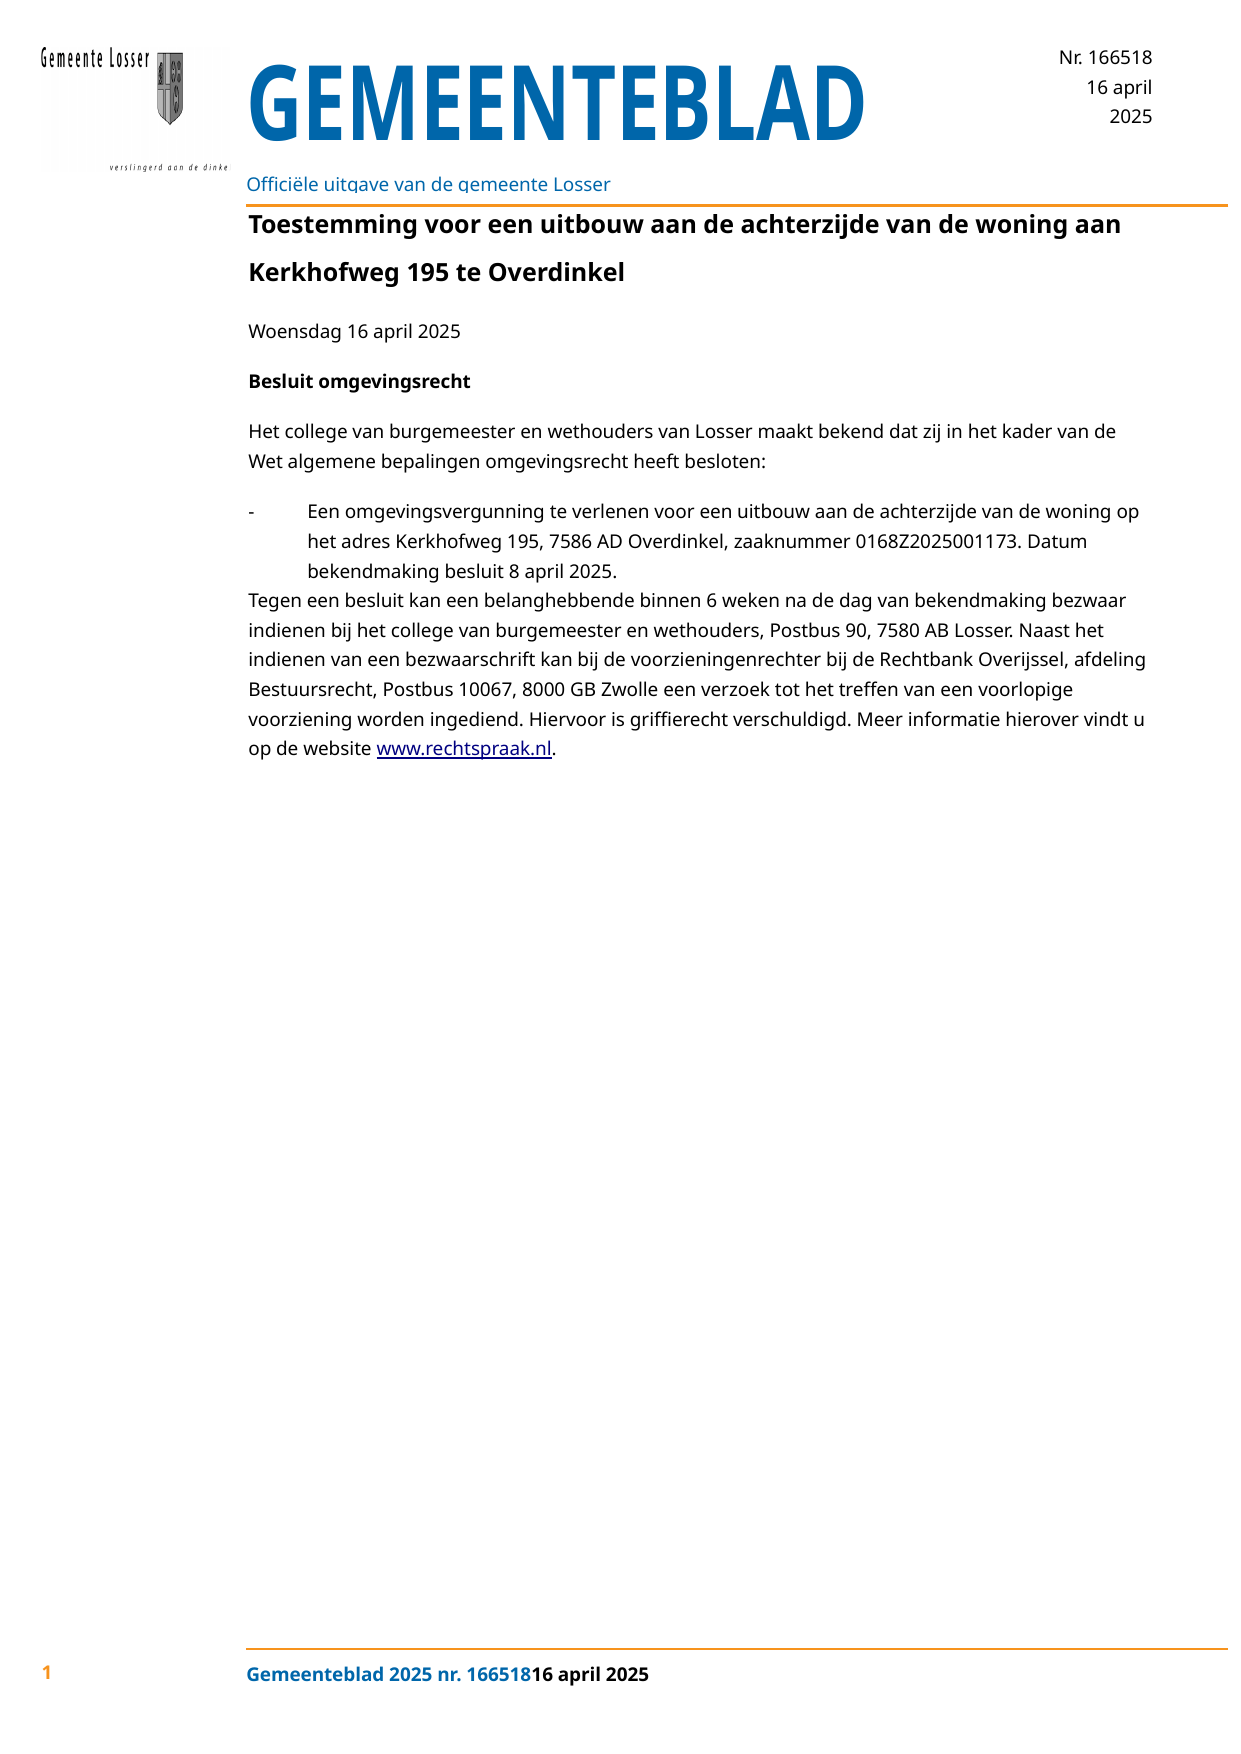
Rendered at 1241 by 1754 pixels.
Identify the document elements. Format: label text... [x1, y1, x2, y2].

text Het college van burgemeester en wethouders van Losser maakt bekend dat zij in het kader van de Wet algemene bepalingen omgevingsrecht heeft besloten: [248, 419, 1152, 474]
text Toestemming voor een uitbouw aan de achterzijde van de woning aan Kerkhofweg 195 te Overdinkel [248, 207, 1152, 288]
text Woensdag 16 april 2025 [248, 318, 1152, 344]
list Een omgevingsvergunning te verlenen voor een uitbouw aan de achterzijde van de woning op het adres Kerkhofweg 195, 7586 AD Overdinkel, zaaknummer 0168Z2025001173. Datum bekendmaking besluit 8 april 2025. [248, 499, 1152, 584]
picture [41, 47, 231, 172]
text Tegen een besluit kan een belanghebbende binnen 6 weken na de dag van bekendmaking bezwaar indienen bij het college van burgemeester en wethouders, Postbus 90, 7580 AB Losser. Naast het indienen van een bezwaarschrift kan bij de voorzieningenrechter bij de Rechtbank Overijssel, afdeling Bestuursrecht, Postbus 10067, 8000 GB Zwolle een verzoek tot het treffen van een voorlopige voorziening worden ingediend. Hiervoor is griffierecht verschuldigd. Meer informatie hierover vindt u op de website www.rechtspraak.nl. [248, 587, 1152, 761]
text Besluit omgevingsrecht [248, 368, 1152, 394]
